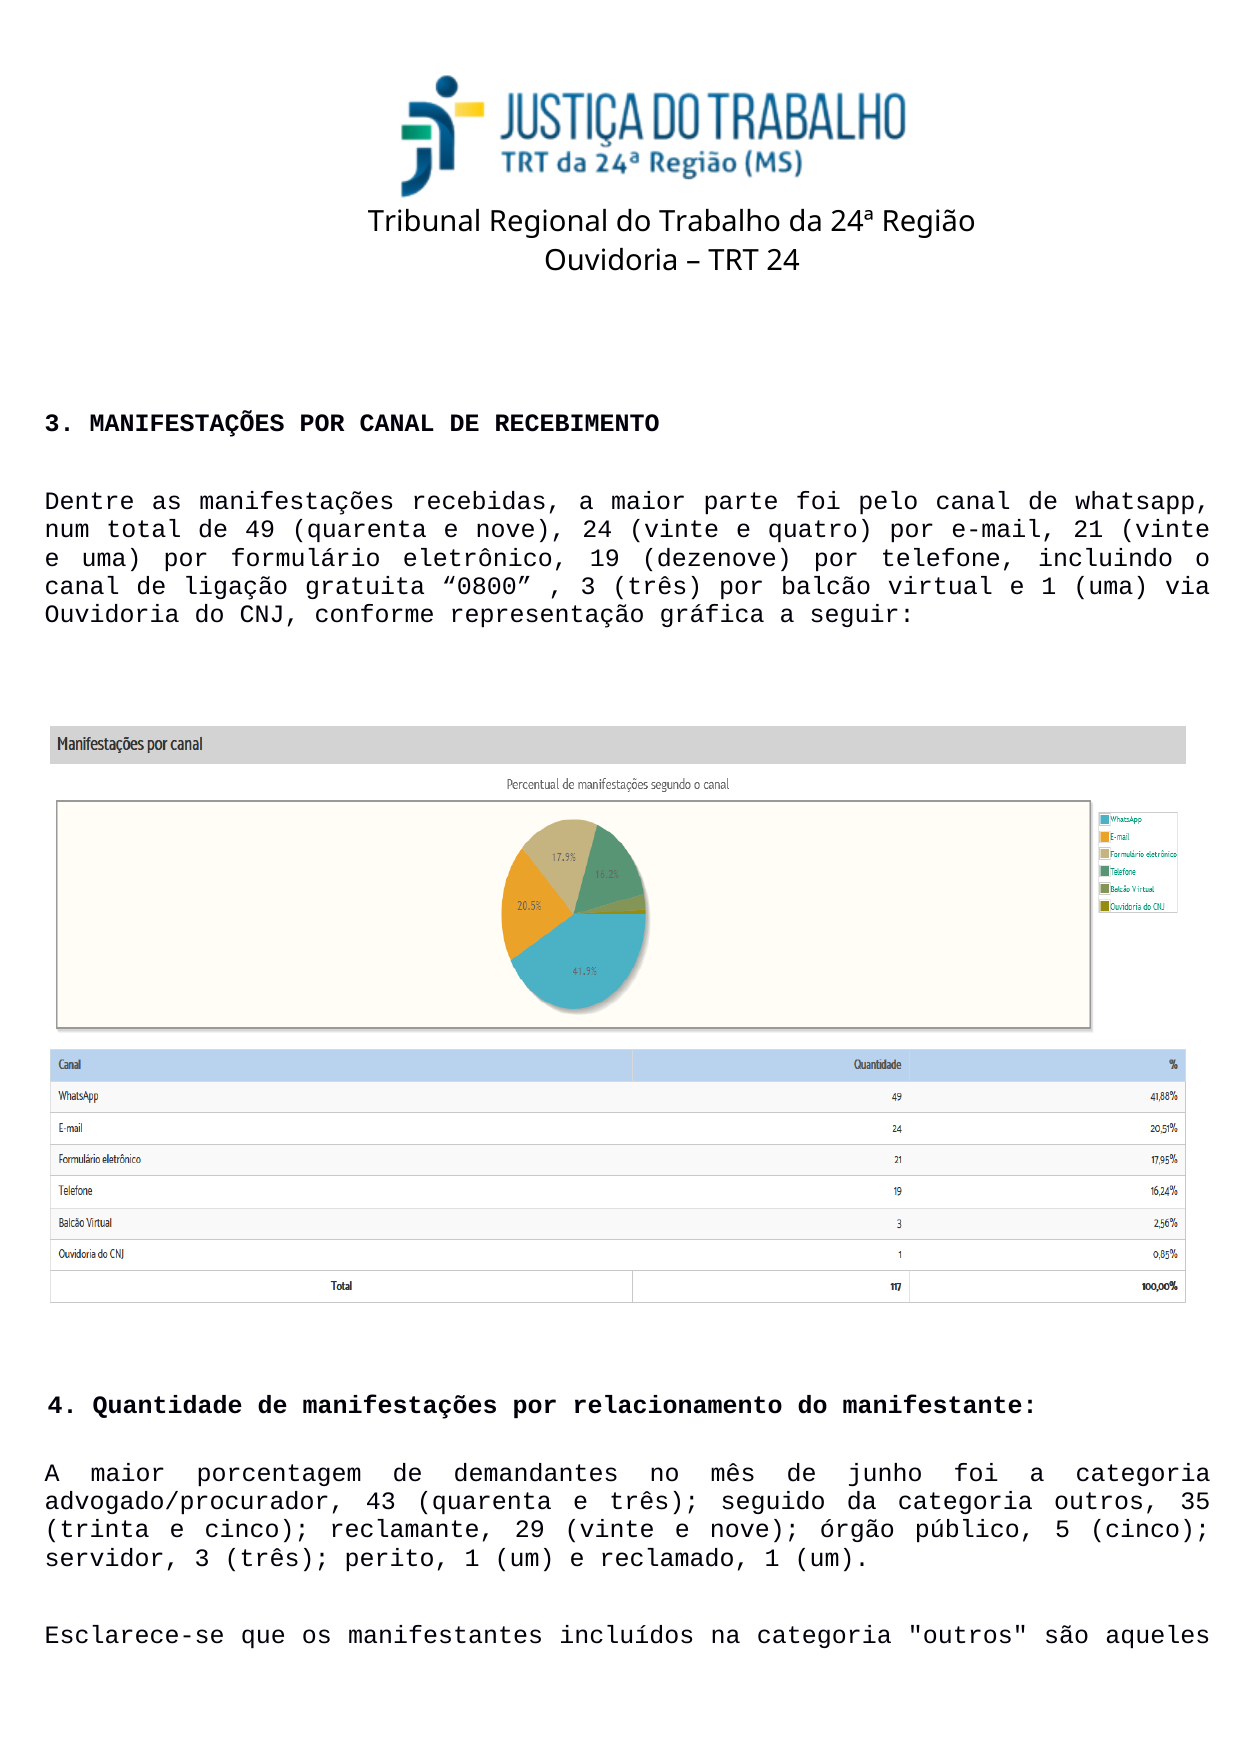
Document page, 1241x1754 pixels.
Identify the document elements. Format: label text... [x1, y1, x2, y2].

text A maior porcentagem de demandantes no mês de junho foi a categoria advogado/procurador, 43 (quarenta e três); seguido da categoria outros, 35 (trinta e cinco); reclamante, 29 (vinte e nove); órgão público, 5 (cinco); servidor, 3 (três); perito, 1 (um) e reclamado, 1 (um). [44, 1460, 1211, 1574]
text Esclarece-se que os manifestantes incluídos na categoria "outros" são aqueles [44, 1623, 1211, 1651]
text 4. Quantidade de manifestações por relacionamento do manifestante: [47, 1392, 1209, 1421]
text 3. MANIFESTAÇÕES POR CANAL DE RECEBIMENTO [44, 411, 1209, 439]
text Dentre as manifestações recebidas, a maior parte foi pelo canal de whatsapp, num total de 49 (quarenta e nove), 24 (vinte e quatro) por e-mail, 21 (vinte e uma) por formulário eletrônico, 19 (dezenove) por telefone, incluindo o canal de ligação gratuita “0800” , 3 (três) por balcão virtual e 1 (uma) via Ouvidoria do CNJ, conforme representação gráfica a seguir: [44, 488, 1211, 630]
